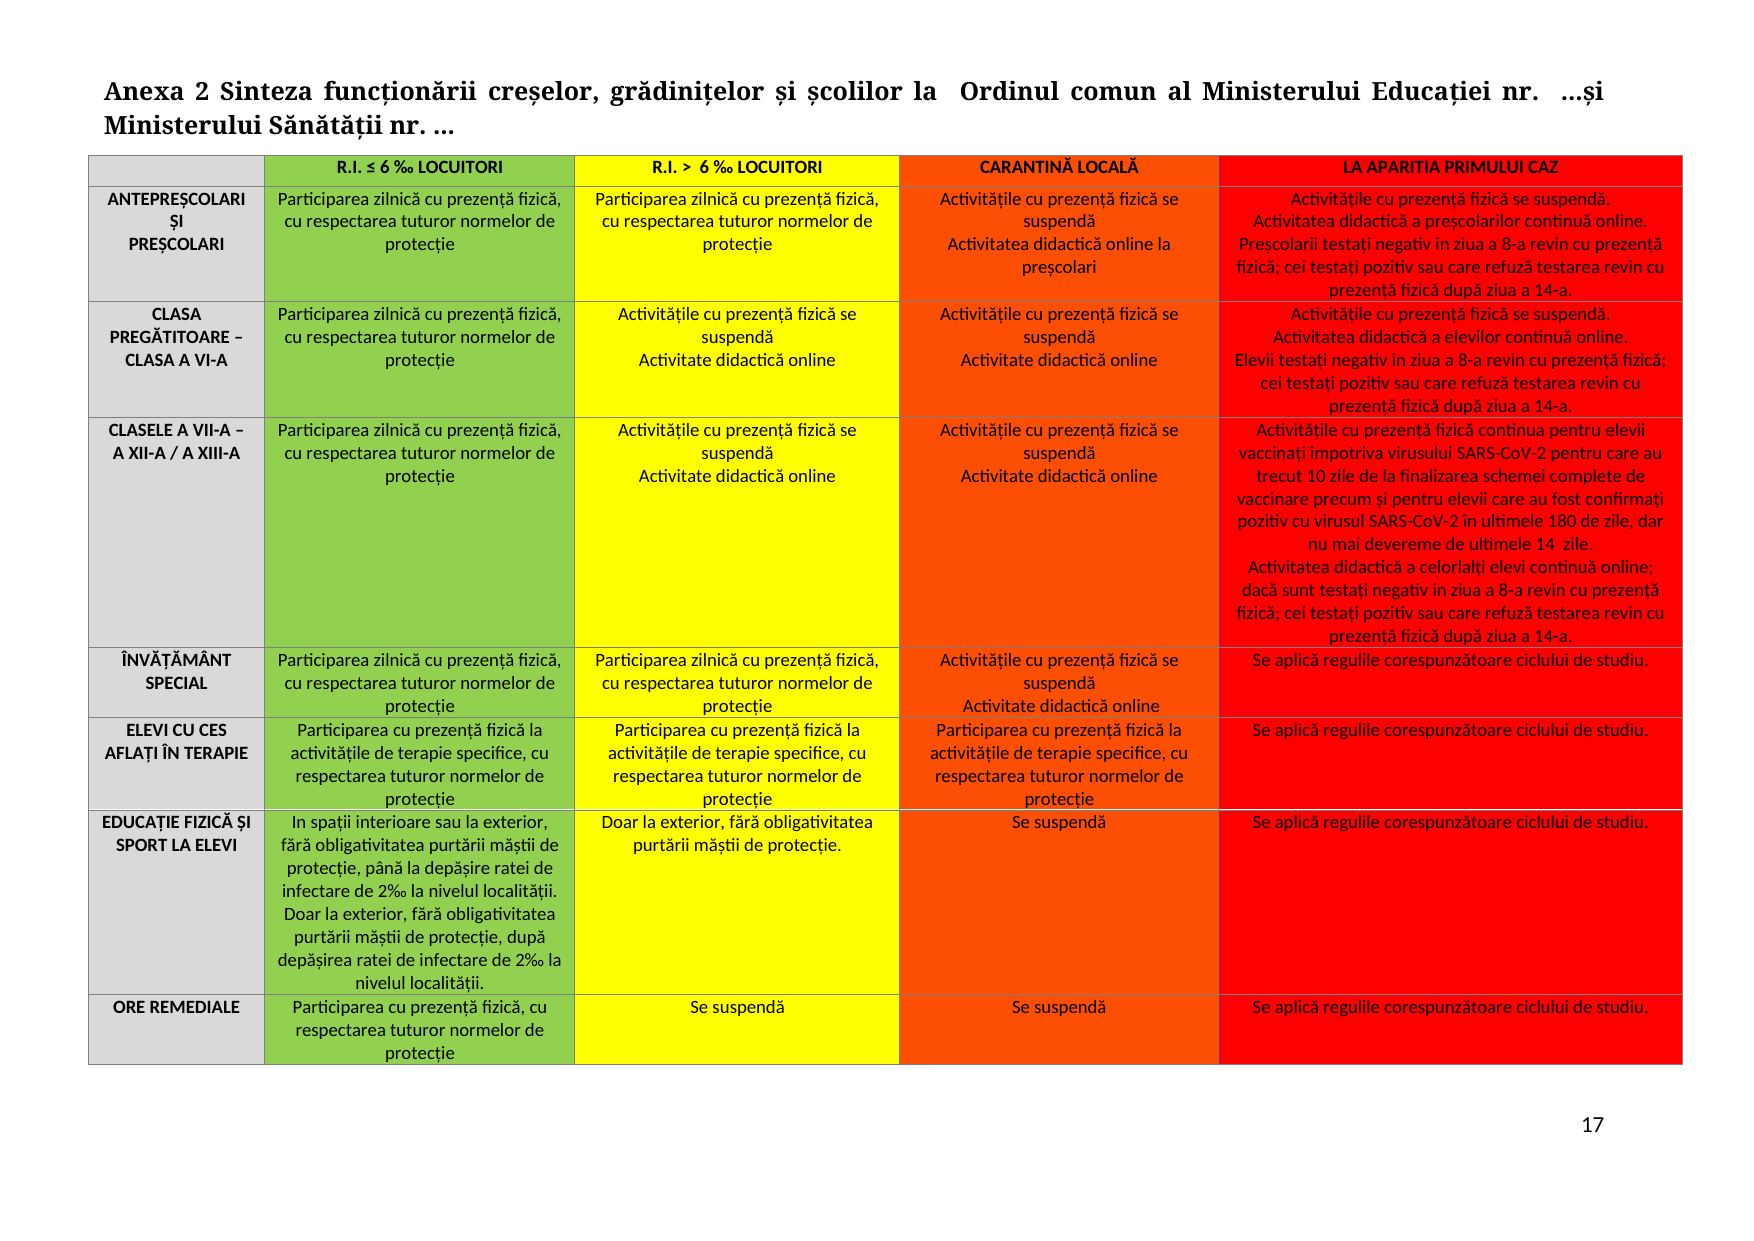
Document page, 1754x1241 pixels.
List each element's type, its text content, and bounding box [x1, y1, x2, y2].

table_cell Activitățile cu prezență fizică se suspendă Activitate didactică online [900, 648, 1218, 717]
table_cell Participarea zilnică cu prezență fizică, cu respectarea tuturor normelor de protecție [265, 302, 574, 417]
table_cell Participarea zilnică cu prezență fizică, cu respectarea tuturor normelor de protecție [265, 648, 574, 717]
table_cell Participarea zilnică cu prezență fizică, cu respectarea tuturor normelor de protecție [575, 187, 899, 301]
table_cell Se aplică regulile corespunzătoare ciclului de studiu. [1219, 648, 1682, 717]
table_cell CLASELE A VII-A – A XII-A / A XIII-A [89, 418, 264, 647]
table_cell ANTEPREȘCOLARI ȘI PREȘCOLARI [89, 187, 264, 301]
table_cell Se suspendă [900, 811, 1218, 994]
table_cell Participarea cu prezență fizică la activitățile de terapie specifice, cu respectarea tuturor normelor de protecție [575, 718, 899, 809]
table_cell Activitățile cu prezență fizică se suspendă Activitate didactică online [900, 418, 1218, 647]
table_cell Participarea cu prezență fizică la activitățile de terapie specifice, cu respectarea tuturor normelor de protecție [900, 718, 1218, 809]
table_cell Se aplică regulile corespunzătoare ciclului de studiu. [1219, 718, 1682, 809]
table_header CARANTINĂ LOCALĂ [900, 156, 1218, 186]
table_cell Activitățile cu prezență fizică se suspendă Activitate didactică online [900, 302, 1218, 417]
table_cell Doar la exterior, fără obligativitatea purtării măștii de protecție. [575, 811, 899, 994]
table_cell ELEVI CU CES AFLAȚI ÎN TERAPIE [89, 718, 264, 809]
table_cell Participarea cu prezență fizică la activitățile de terapie specifice, cu respectarea tuturor normelor de protecție [265, 718, 574, 809]
table_cell Se aplică regulile corespunzătoare ciclului de studiu. [1219, 811, 1682, 994]
table_header LA APARITIA PRIMULUI CAZ [1219, 156, 1682, 186]
table_cell In spații interioare sau la exterior, fără obligativitatea purtării măștii de protecție, până la depășire ratei de infectare de 2‰ la nivelul localității. Doar la exterior, fără obligativitatea purtării măștii de protecție, după depășirea ratei de infectare de 2‰ la nivelul localității. [265, 811, 574, 994]
table_cell Activitățile cu prezență fizică continua pentru elevii vaccinați împotriva virusului SARS-CoV-2 pentru care au trecut 10 zile de la finalizarea schemei complete de vaccinare precum și pentru elevii care au fost confirmați pozitiv cu virusul SARS-CoV-2 în ultimele 180 de zile, dar nu mai devereme de ultimele 14 zile. Activitatea didactică a celorlalți elevi continuă online; dacă sunt testați negativ in ziua a 8-a revin cu prezență fizică; cei testați pozitiv sau care refuză testarea revin cu prezență fizică după ziua a 14-a. [1219, 418, 1682, 647]
table_cell Participarea zilnică cu prezență fizică, cu respectarea tuturor normelor de protecție [265, 418, 574, 647]
table_cell EDUCAȚIE FIZICĂ ȘI SPORT LA ELEVI [89, 811, 264, 994]
table_cell Se suspendă [900, 995, 1218, 1064]
table_cell Se aplică regulile corespunzătoare ciclului de studiu. [1219, 995, 1682, 1064]
table_header R.I. > 6 ‰ LOCUITORI [575, 156, 899, 186]
table_cell Participarea zilnică cu prezență fizică, cu respectarea tuturor normelor de protecție [575, 648, 899, 717]
table_cell Activitățile cu prezență fizică se suspendă. Activitatea didactică a preșcolarilor continuă online. Preșcolarii testați negativ in ziua a 8-a revin cu prezență fizică; cei testați pozitiv sau care refuză testarea revin cu prezență fizică după ziua a 14-a. [1219, 187, 1682, 301]
table_cell Activitățile cu prezență fizică se suspendă Activitate didactică online [575, 418, 899, 647]
table_cell Se suspendă [575, 995, 899, 1064]
table_cell Participarea cu prezență fizică, cu respectarea tuturor normelor de protecție [265, 995, 574, 1064]
table_header R.I. ≤ 6 ‰ LOCUITORI [265, 156, 574, 186]
table_cell Activitățile cu prezență fizică se suspendă. Activitatea didactică a elevilor continuă online. Elevii testați negativ in ziua a 8-a revin cu prezență fizică; cei testați pozitiv sau care refuză testarea revin cu prezență fizică după ziua a 14-a. [1219, 302, 1682, 417]
table_header [89, 156, 264, 186]
text Anexa 2 Sinteza funcționării creșelor, grădinițelor și școlilor la Ordinul comun al Ministerului Educației nr. ...și Ministerului Sănătății nr. ... [103, 74, 1604, 142]
table_cell Participarea zilnică cu prezență fizică, cu respectarea tuturor normelor de protecție [265, 187, 574, 301]
table_cell ÎNVĂȚĂMÂNT SPECIAL [89, 648, 264, 717]
table_cell CLASA PREGĂTITOARE – CLASA A VI-A [89, 302, 264, 417]
table_cell Activitățile cu prezență fizică se suspendă Activitatea didactică online la preșcolari [900, 187, 1218, 301]
table_cell Activitățile cu prezență fizică se suspendă Activitate didactică online [575, 302, 899, 417]
table_cell ORE REMEDIALE [89, 995, 264, 1064]
